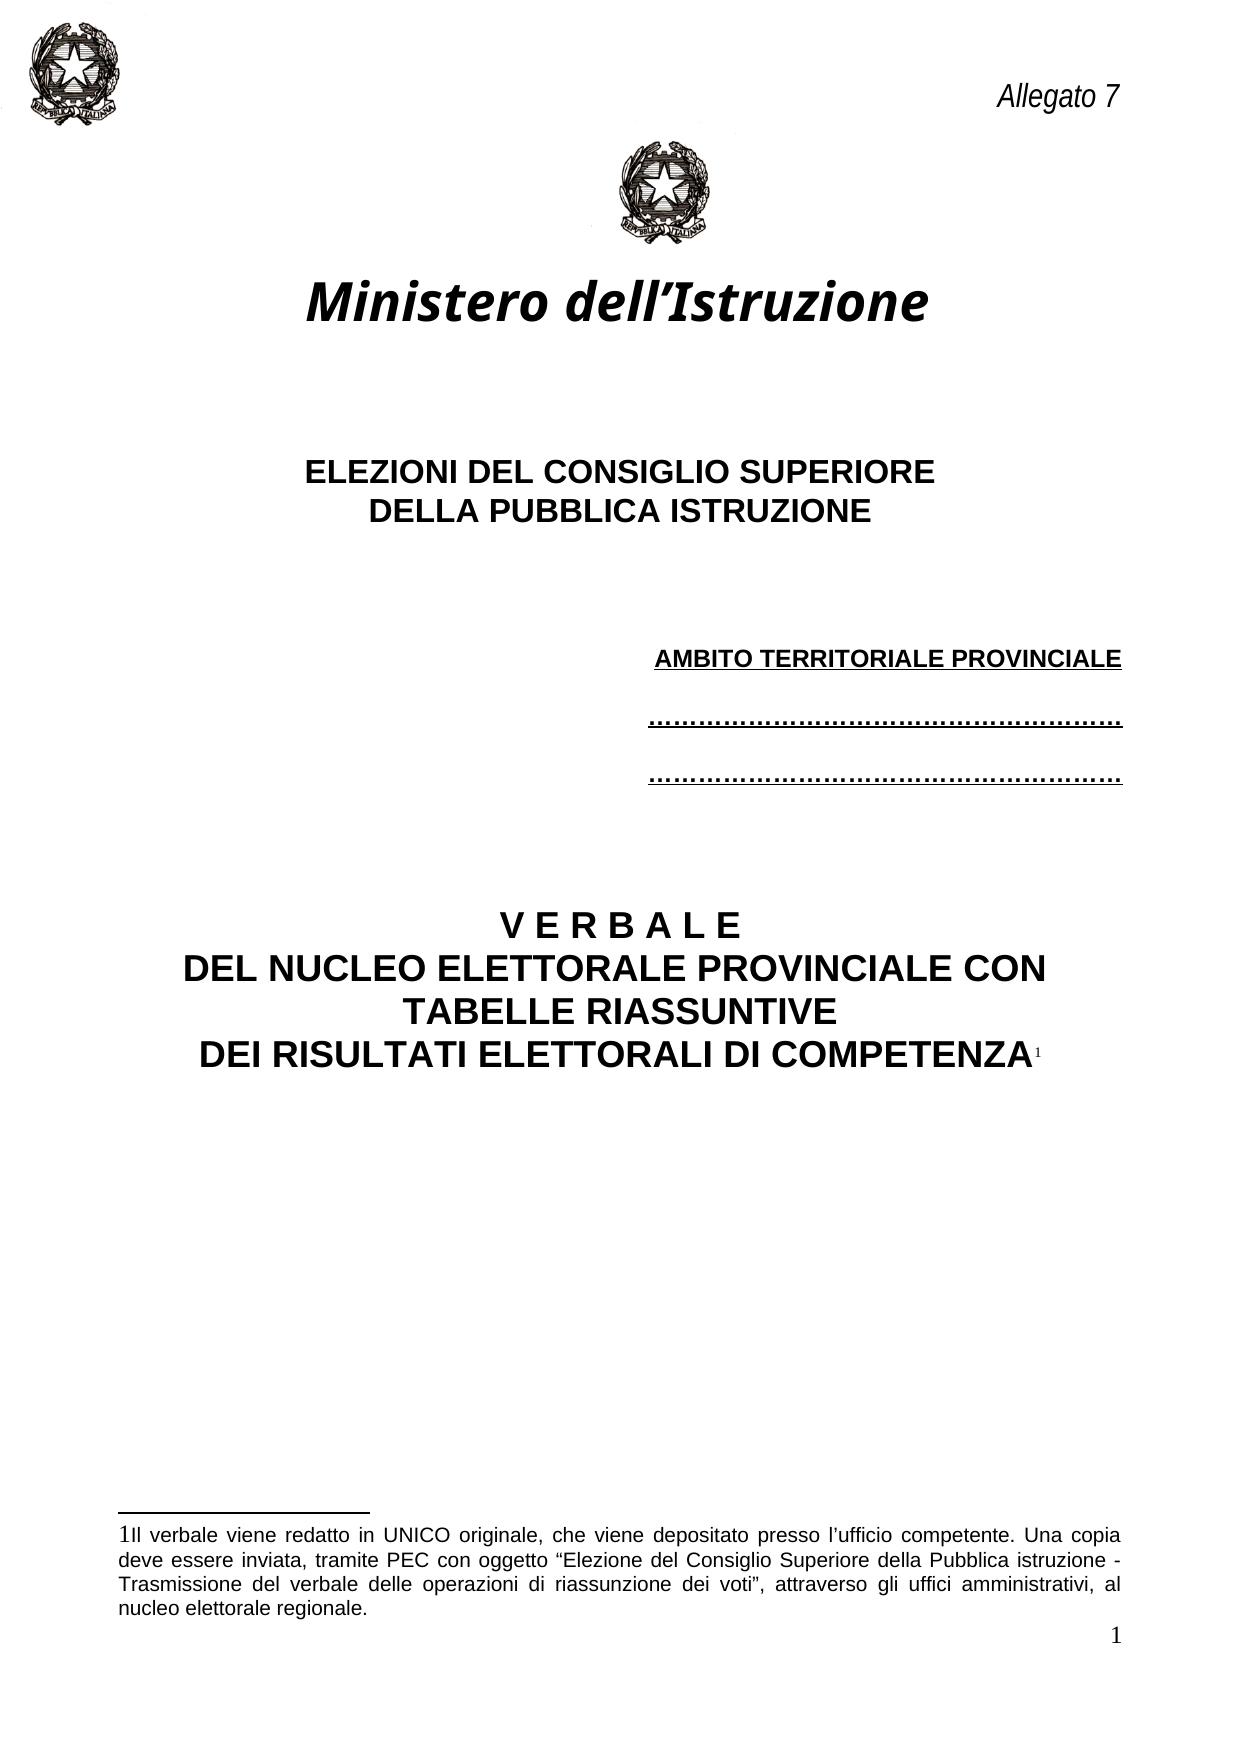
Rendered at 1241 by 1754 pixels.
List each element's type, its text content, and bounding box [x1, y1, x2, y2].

picture [0, 0, 146, 146]
subtitle ………………………………………………… [118, 702, 1122, 730]
text Ministero dell’Istruzione [59, 263, 1181, 337]
subtitle DEI RISULTATI ELETTORALI DI COMPETENZA [118, 1032, 1122, 1075]
subtitle ELEZIONI DEL CONSIGLIO SUPERIORE [118, 452, 1122, 491]
subtitle Il verbale viene redatto in UNICO originale, che viene depositato presso l’ufficio competente. Una copia deve essere inviata, tramite PEC con oggetto “Elezione del Consiglio Superiore della Pubblica istruzione - Trasmissione del verbale delle operazioni di riassunzione dei voti”, attraverso gli uffici amministrativi, al nucleo elettorale regionale. [118, 1519, 1122, 1620]
picture [590, 118, 736, 264]
subtitle DELLA PUBBLICA ISTRUZIONE [118, 491, 1122, 529]
subtitle ………………………………………………… [118, 759, 1122, 788]
subtitle V E R B A L E [118, 903, 1122, 946]
subtitle DEL NUCLEO ELETTORALE PROVINCIALE CON [118, 946, 1122, 989]
subtitle AMBITO TERRITORIALE PROVINCIALE [118, 644, 1122, 673]
subtitle TABELLE RIASSUNTIVE [118, 989, 1122, 1032]
